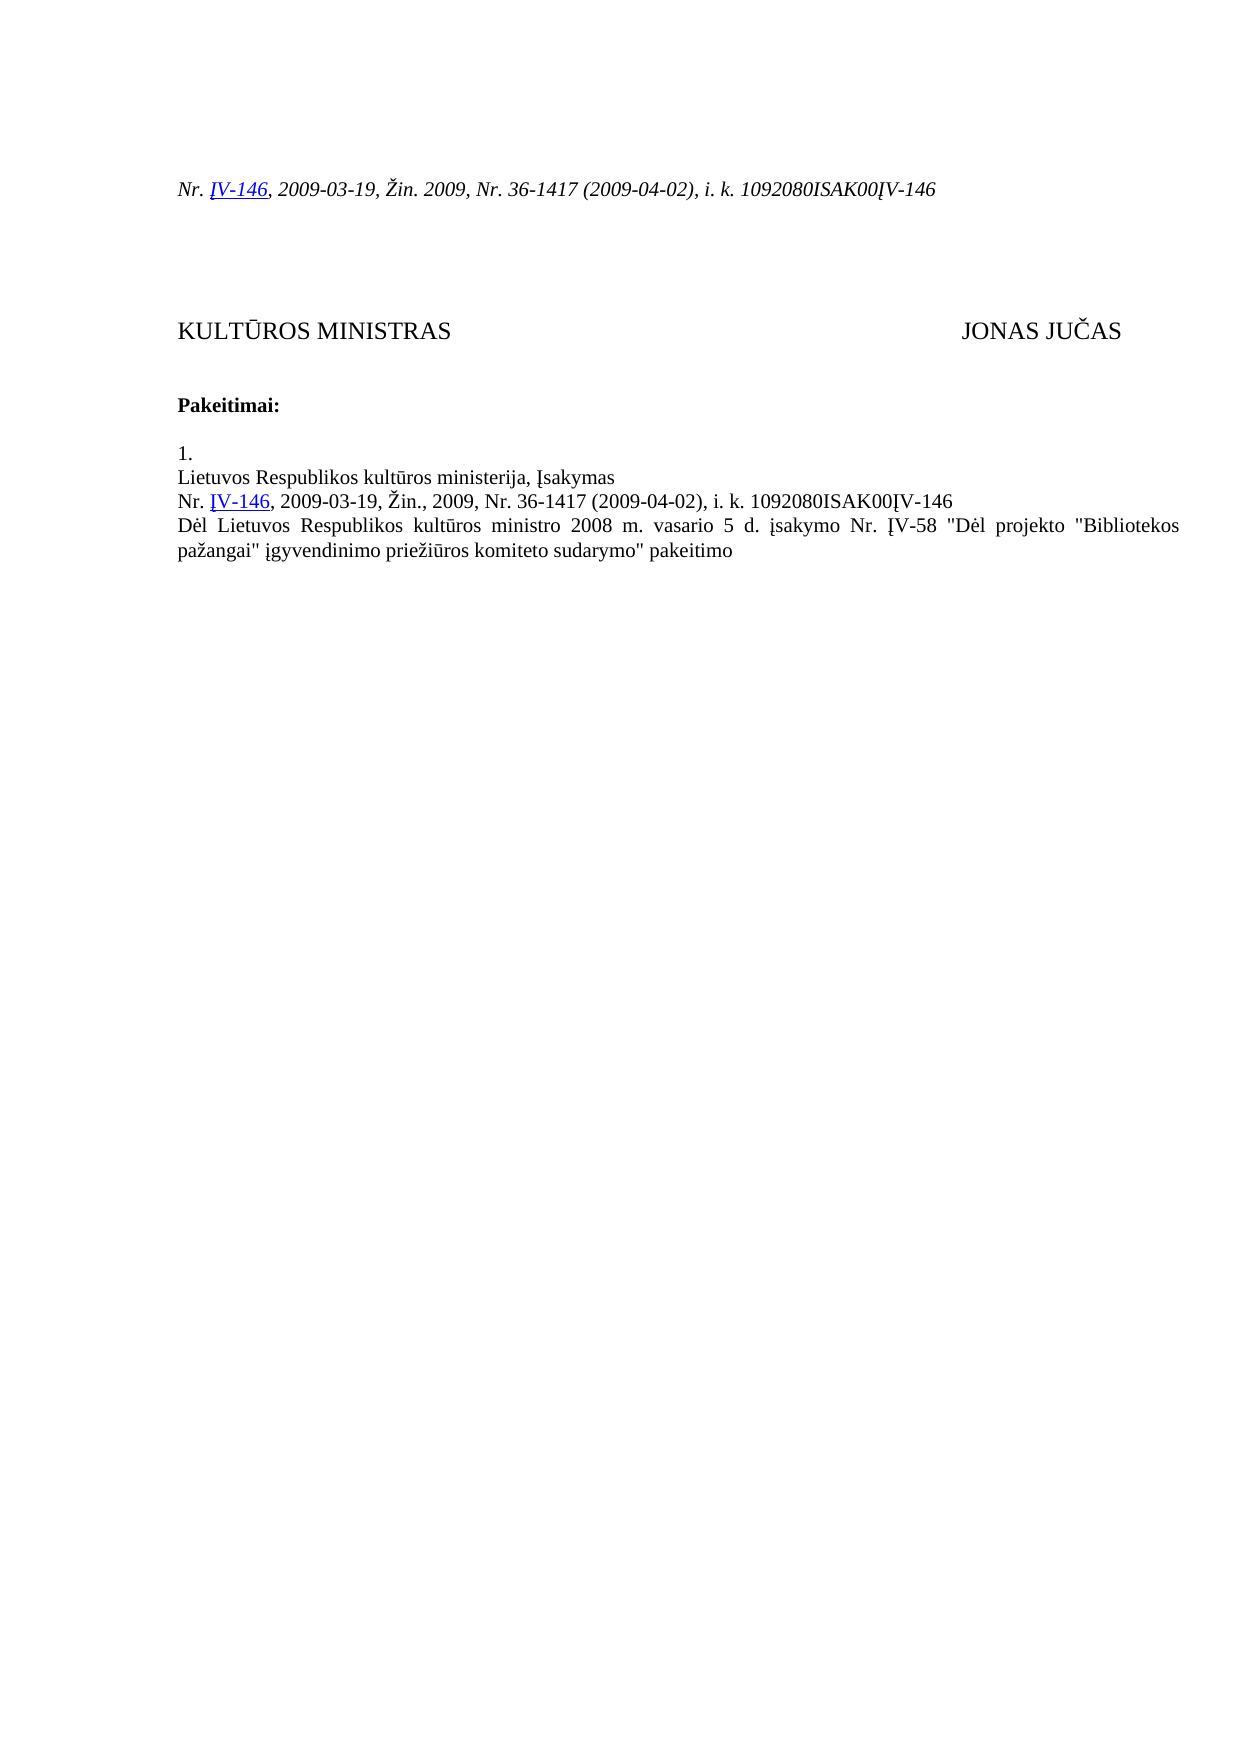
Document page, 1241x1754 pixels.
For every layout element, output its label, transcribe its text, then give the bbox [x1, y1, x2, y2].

text Dėl Lietuvos Respublikos kultūros ministro 2008 m. vasario 5 d. įsakymo Nr. ĮV-58 "Dėl projekto "Bibliotekos pažangai" įgyvendinimo priežiūros komiteto sudarymo" pakeitimo [177, 513, 1181, 562]
text Nr. ĮV-146, 2009-03-19, Žin., 2009, Nr. 36-1417 (2009-04-02), i. k. 1092080ISAK00ĮV-146 [177, 489, 1181, 513]
text KULTŪROS MINISTRAS JONAS JUČAS [177, 316, 1181, 345]
text 1. [177, 441, 1181, 465]
text Lietuvos Respublikos kultūros ministerija, Įsakymas [177, 465, 1181, 489]
text Nr. ĮV-146, 2009-03-19, Žin. 2009, Nr. 36-1417 (2009-04-02), i. k. 1092080ISAK00ĮV-146 [177, 177, 1181, 201]
text Pakeitimai: [177, 393, 1181, 417]
